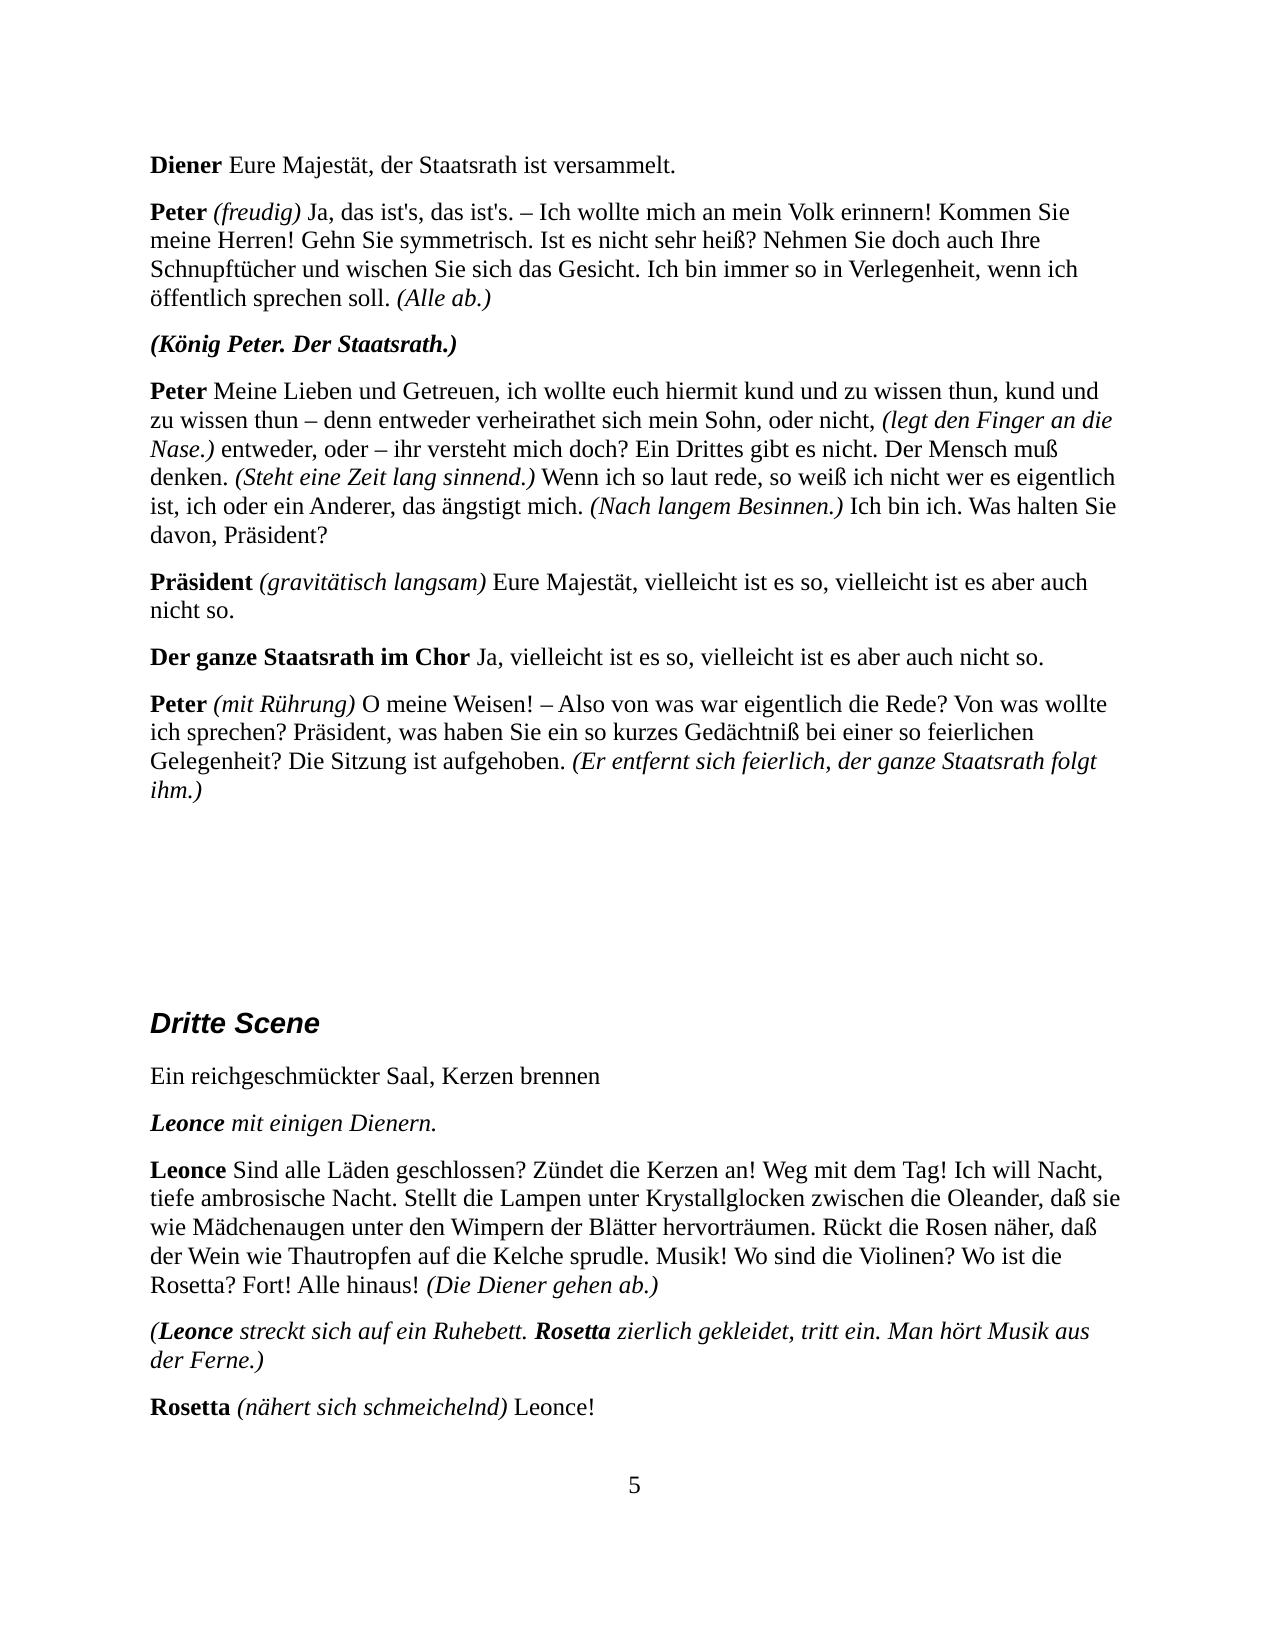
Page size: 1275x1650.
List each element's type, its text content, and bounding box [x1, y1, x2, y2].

text Präsident (gravitätisch langsam) Eure Majestät, vielleicht ist es so, vielleicht ist es aber auch nicht so. [150, 567, 1125, 624]
text Der ganze Staatsrath im Chor Ja, vielleicht ist es so, vielleicht ist es aber auch nicht so. [150, 642, 1125, 671]
text Peter (mit Rührung) O meine Weisen! – Also von was war eigentlich die Rede? Von was wollte ich sprechen? Präsident, was haben Sie ein so kurzes Gedächtniß bei einer so feierlichen Gelegenheit? Die Sitzung ist aufgehoben. (Er entfernt sich feierlich, der ganze Staatsrath folgt ihm.) [150, 689, 1125, 804]
text Leonce Sind alle Läden geschlossen? Zündet die Kerzen an! Weg mit dem Tag! Ich will Nacht, tiefe ambrosische Nacht. Stellt die Lampen unter Krystallglocken zwischen die Oleander, daß sie wie Mädchenaugen unter den Wimpern der Blätter hervorträumen. Rückt die Rosen näher, daß der Wein wie Thautropfen auf die Kelche sprudle. Musik! Wo sind die Violinen? Wo ist die Rosetta? Fort! Alle hinaus! (Die Diener gehen ab.) [150, 1155, 1125, 1298]
text (König Peter. Der Staatsrath.) [150, 329, 1125, 358]
text Leonce mit einigen Dienern. [150, 1108, 1125, 1137]
text Rosetta (nähert sich schmeichelnd) Leonce! [150, 1392, 1125, 1421]
text Ein reichgeschmückter Saal, Kerzen brennen [150, 1061, 1125, 1090]
text (Leonce streckt sich auf ein Ruhebett. Rosetta zierlich gekleidet, tritt ein. Man hört Musik aus der Ferne.) [150, 1316, 1125, 1374]
text Peter Meine Lieben und Getreuen, ich wollte euch hiermit kund und zu wissen thun, kund und zu wissen thun – denn entweder verheirathet sich mein Sohn, oder nicht, (legt den Finger an die Nase.) entweder, oder – ihr versteht mich doch? Ein Drittes gibt es nicht. Der Mensch muß denken. (Steht eine Zeit lang sinnend.) Wenn ich so laut rede, so weiß ich nicht wer es eigentlich ist, ich oder ein Anderer, das ängstigt mich. (Nach langem Besinnen.) Ich bin ich. Was halten Sie davon, Präsident? [150, 376, 1125, 549]
text Diener Eure Majestät, der Staatsrath ist versammelt. [150, 150, 1125, 179]
subtitle Dritte Scene [150, 1006, 1125, 1040]
text Peter (freudig) Ja, das ist's, das ist's. – Ich wollte mich an mein Volk erinnern! Kommen Sie meine Herren! Gehn Sie symmetrisch. Ist es nicht sehr heiß? Nehmen Sie doch auch Ihre Schnupftücher und wischen Sie sich das Gesicht. Ich bin immer so in Verlegenheit, wenn ich öffentlich sprechen soll. (Alle ab.) [150, 197, 1125, 312]
